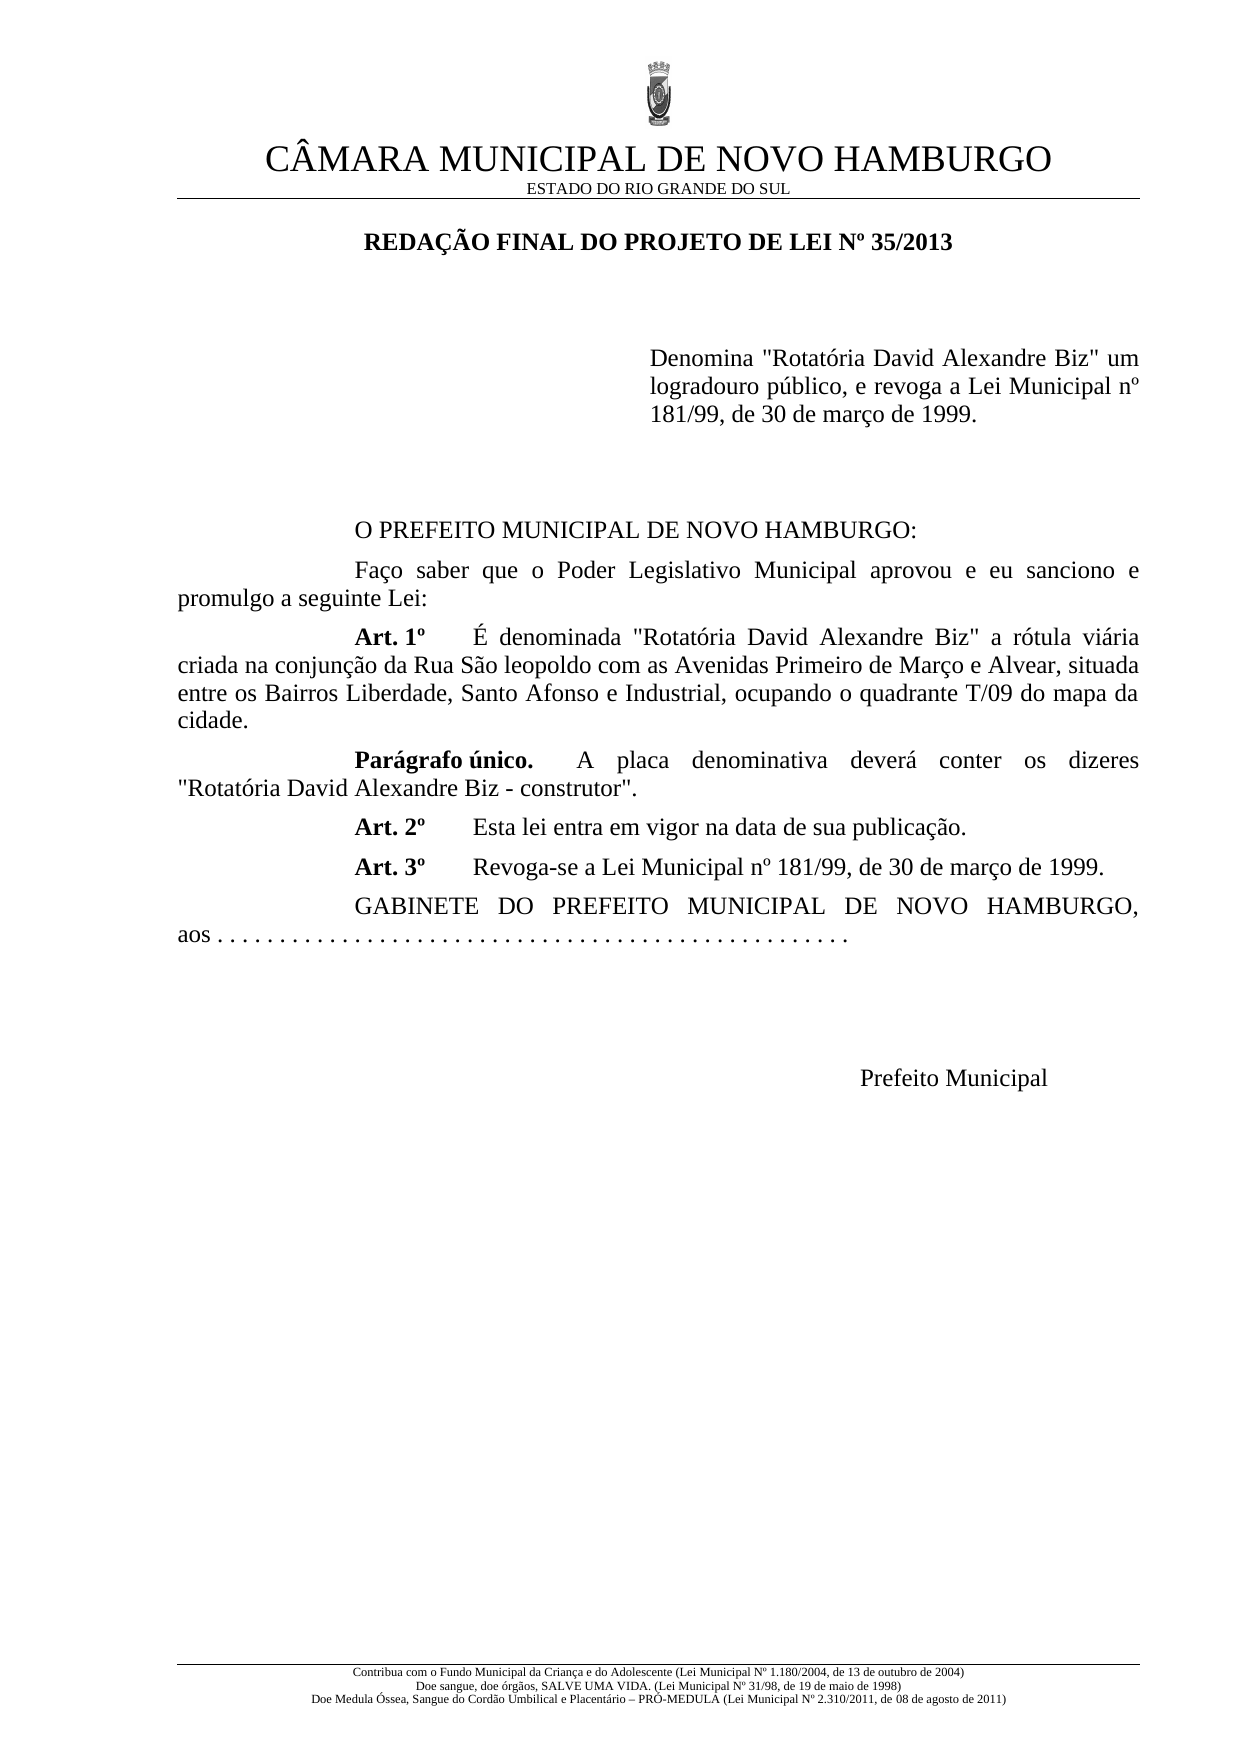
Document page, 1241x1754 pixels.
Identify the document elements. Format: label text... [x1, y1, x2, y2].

text Parágrafo único. A placa denominativa deverá conter os dizeres "Rotatória David Alexandre Biz - construtor". [177, 746, 1140, 801]
text Art. 3º Revoga-se a Lei Municipal nº 181/99, de 30 de março de 1999. [177, 853, 1140, 881]
text Faço saber que o Poder Legislativo Municipal aprovou e eu sanciono e promulgo a seguinte Lei: [177, 556, 1140, 611]
text Prefeito Municipal [768, 1064, 1140, 1092]
text Art. 1º É denominada "Rotatória David Alexandre Biz" a rótula viária criada na conjunção da Rua São leopoldo com as Avenidas Primeiro de Março e Alvear, situada entre os Bairros Liberdade, Santo Afonso e Industrial, ocupando o quadrante T/09 do mapa da cidade. [177, 623, 1140, 734]
text Art. 2º Esta lei entra em vigor na data de sua publicação. [177, 813, 1140, 841]
text GABINETE DO PREFEITO MUNICIPAL DE NOVO HAMBURGO, aos . . . . . . . . . . . . . . . . . . . . . . . . . . . . . . . . . . . . . . . . . . . . . . . . . . . [177, 892, 1140, 948]
text Denomina "Rotatória David Alexandre Biz" um logradouro público, e revoga a Lei Municipal nº 181/99, de 30 de março de 1999. [649, 344, 1140, 428]
text O PREFEITO MUNICIPAL DE NOVO HAMBURGO: [177, 516, 1140, 544]
text REDAÇÃO FINAL DO PROJETO DE LEI Nº 35/2013 [177, 228, 1140, 256]
